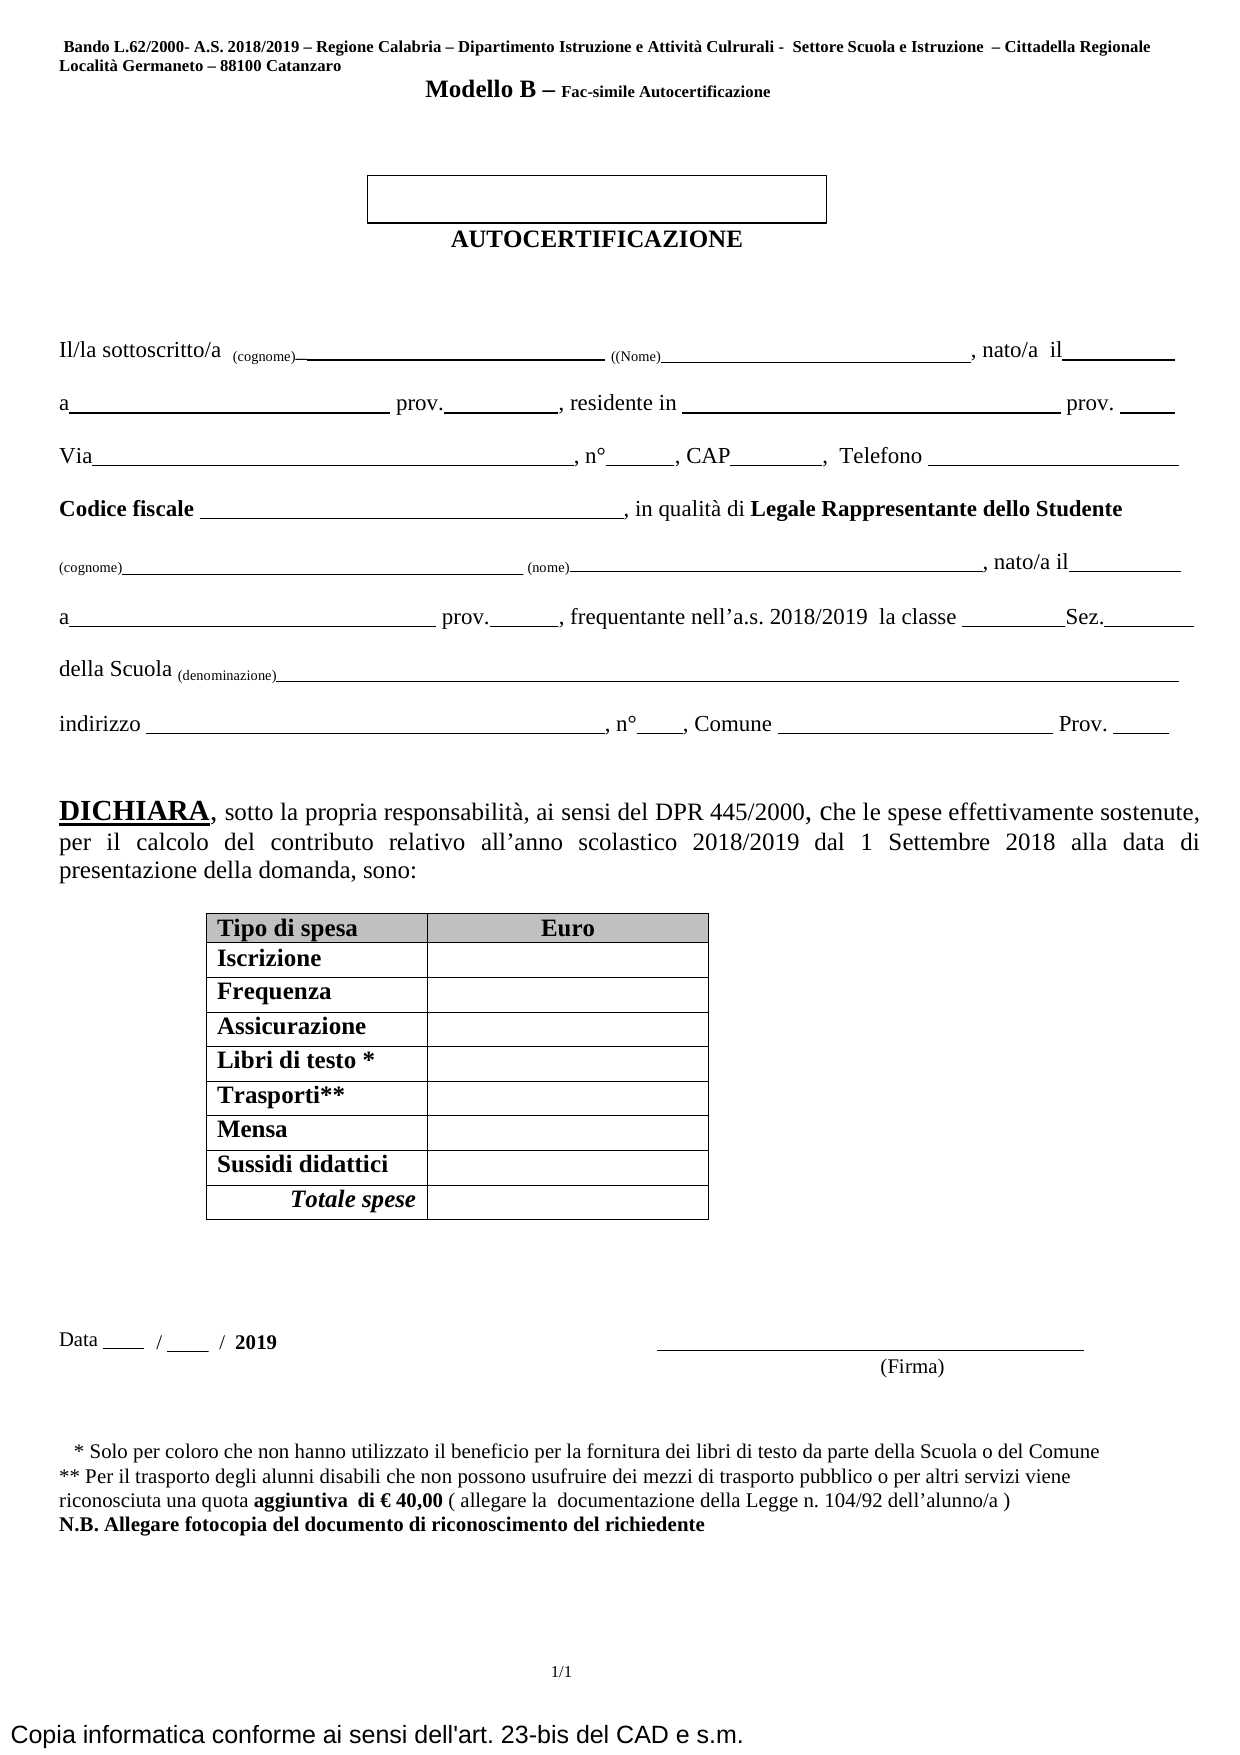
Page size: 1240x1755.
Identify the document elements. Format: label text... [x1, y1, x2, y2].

text [446, 184, 747, 222]
text / / 2019 [156, 1330, 282, 1354]
table_cell [428, 1082, 708, 1115]
table_header Euro [428, 914, 708, 942]
text (Firma) [880, 1354, 1206, 1378]
table_cell Trasporti** [207, 1082, 427, 1115]
table_cell Iscrizione [207, 943, 427, 977]
text N.B. Allegare fotocopia del documento di riconoscimento del richiedente [59, 1512, 1206, 1536]
table_cell [428, 1186, 708, 1219]
table_cell [428, 1116, 708, 1150]
text ** Per il trasporto degli alunni disabili che non possono usufruire dei mezzi di trasporto pubblico o per altri servizi viene riconosciuta una quota aggiuntiva di € 40,00 ( allegare la documentazione della Legge n. 104/92 dell’alunno/a ) [59, 1463, 1176, 1512]
text indirizzo , n° , Comune Prov. [59, 710, 1206, 737]
text AUTOCERTIFICAZIONE [446, 224, 747, 252]
table_cell Libri di testo * [207, 1047, 427, 1081]
table_cell Frequenza [207, 978, 427, 1012]
table_cell Sussidi didattici [207, 1151, 427, 1184]
text Modello B – Fac-simile Autocertificazione [422, 75, 773, 102]
text Località Germaneto – 88100 Catanzaro [59, 56, 1206, 75]
text Il/la sottoscritto/a (cognome)_ ((Nome) , nato/a il [59, 337, 1206, 364]
table_cell Assicurazione [207, 1013, 427, 1046]
text Bando L.62/2000- A.S. 2018/2019 – Regione Calabria – Dipartimento Istruzione e Attività Culrurali - Settore Scuola e Istruzione – Cittadella Regionale [63, 37, 1206, 56]
text a prov. , residente in prov. [59, 389, 1206, 416]
text della Scuola (denominazione) [59, 655, 1206, 685]
text (cognome) (nome) , nato/a il [59, 548, 1206, 578]
text * Solo per coloro che non hanno utilizzato il beneficio per la fornitura dei libri di testo da parte della Scuola o del Comune [74, 1439, 1206, 1463]
table_cell [428, 1013, 708, 1046]
text Via , n° , CAP , Telefono [59, 442, 1206, 468]
table_cell [428, 1151, 708, 1184]
text Codice fiscale , in qualità di Legale Rappresentante dello Studente [59, 495, 1206, 521]
table_cell [428, 978, 708, 1012]
table_header Tipo di spesa [207, 914, 427, 942]
table_cell [428, 943, 708, 977]
text DICHIARA, sotto la propria responsabilità, ai sensi del DPR 445/2000, che le spese effettivamente sostenute, per il calcolo del contributo relativo all’anno scolastico 2018/2019 dal 1 Settembre 2018 alla data di presentazione della domanda, sono: [59, 793, 1200, 884]
table_cell [428, 1047, 708, 1081]
table_cell Totale spese [207, 1186, 427, 1219]
text a prov. , frequentante nell’a.s. 2018/2019 la classe Sez. [59, 603, 1206, 629]
text Data [59, 1327, 151, 1351]
table_cell Mensa [207, 1116, 427, 1150]
